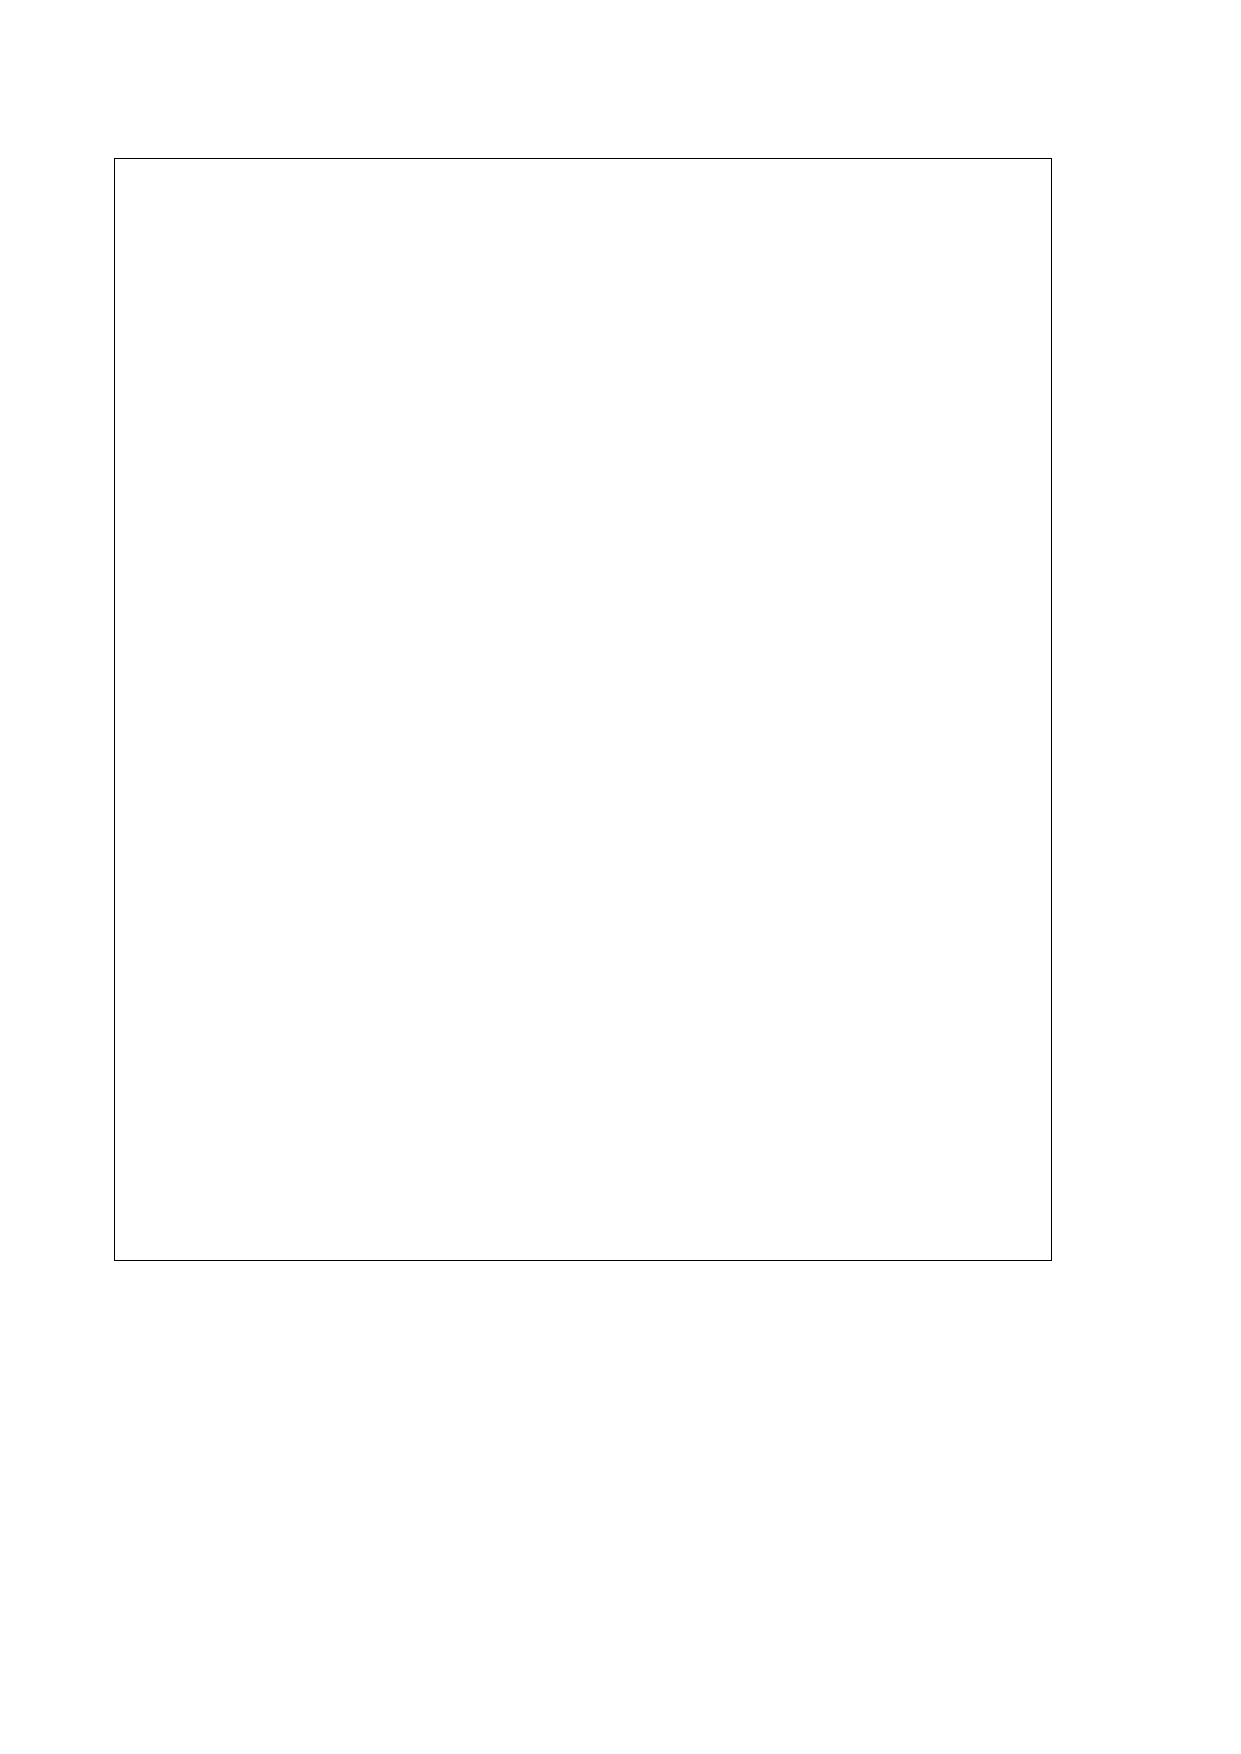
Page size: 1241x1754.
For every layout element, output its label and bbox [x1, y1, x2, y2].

table_cell [115, 159, 1051, 1260]
